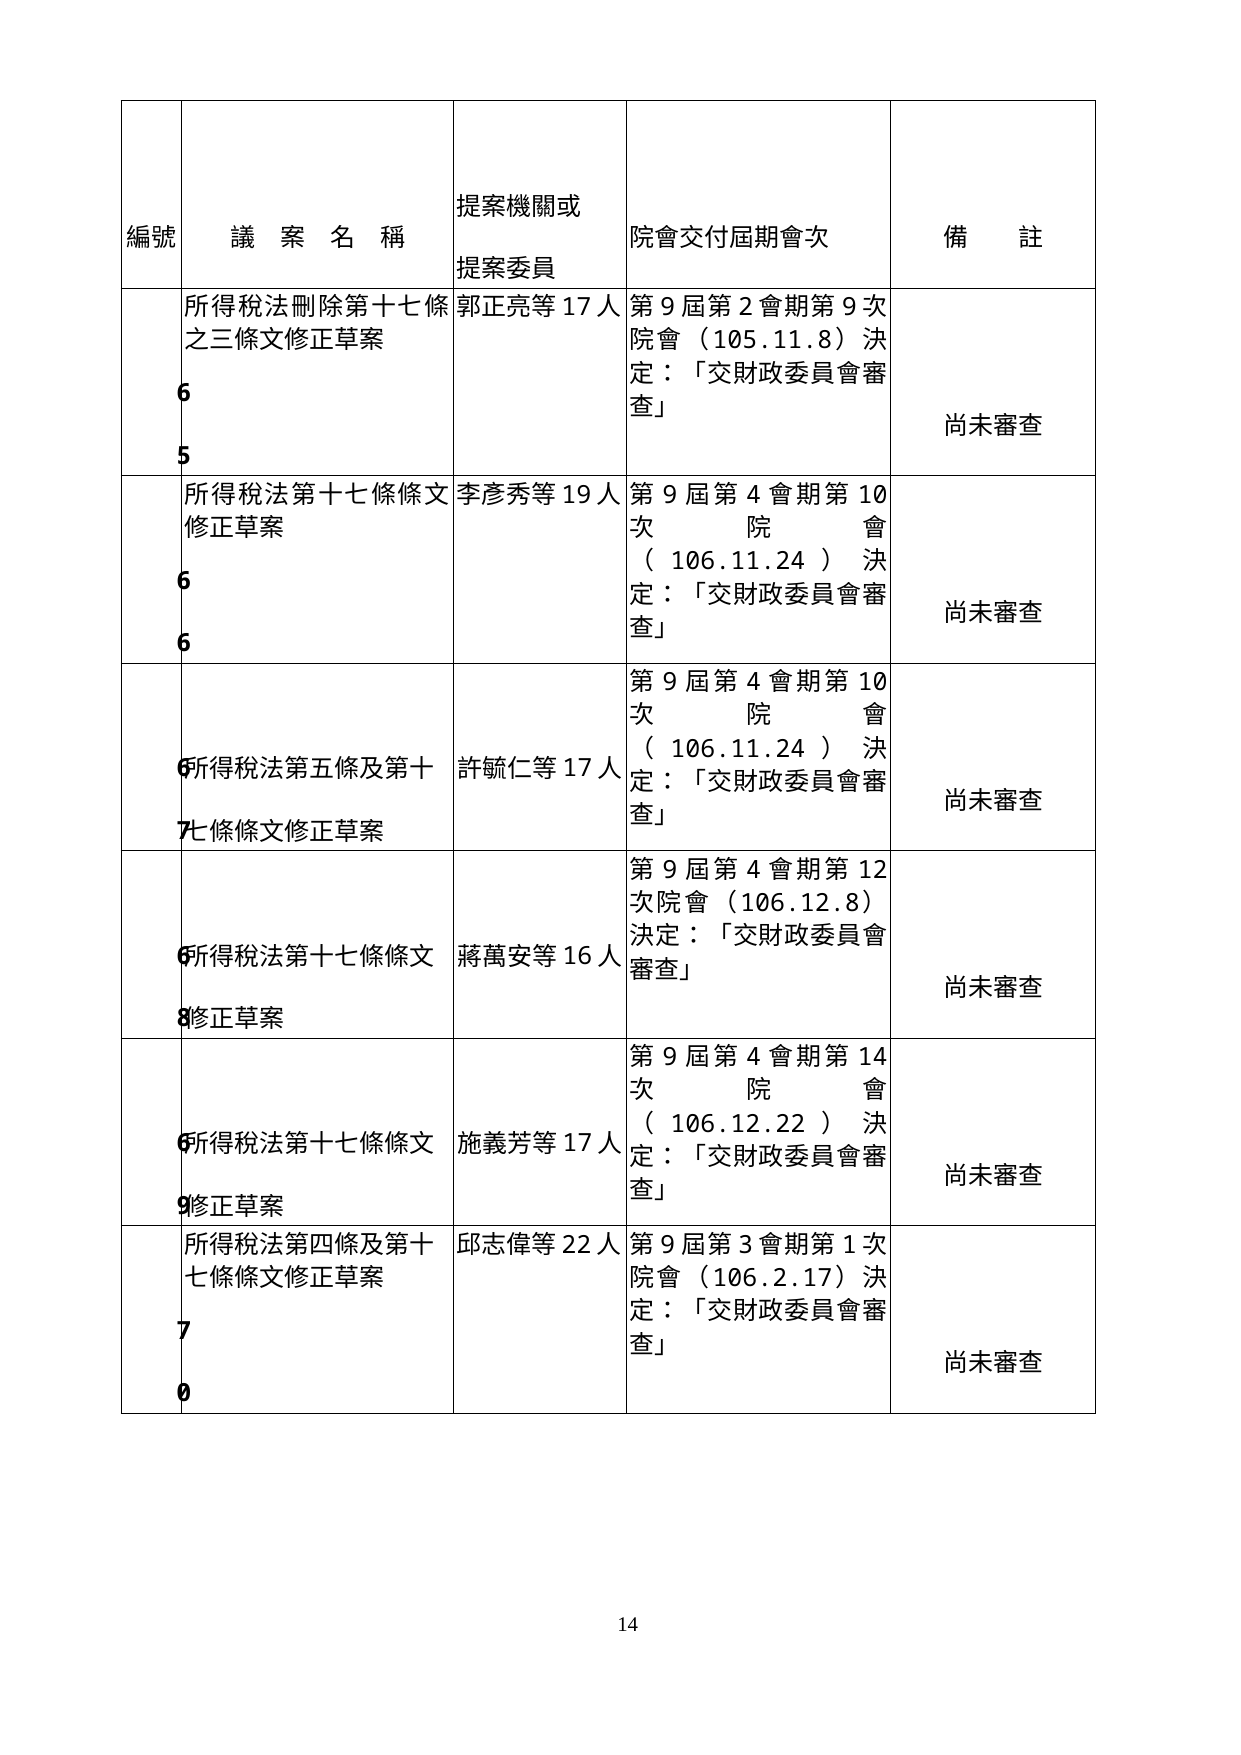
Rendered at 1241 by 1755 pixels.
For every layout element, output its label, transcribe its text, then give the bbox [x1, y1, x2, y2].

table_cell 尚未審查 [891, 476, 1095, 663]
table_cell 尚未審查 [891, 1226, 1095, 1413]
table_cell 第9屆第4會期第10次院會（106.11.24）決定：「交財政委員會審查」 [627, 476, 890, 663]
table_cell 邱志偉等22人 [454, 1226, 626, 1413]
table_cell 尚未審查 [891, 289, 1095, 475]
table_cell 蔣萬安等16人 [454, 851, 626, 1038]
table_header 編號 [122, 101, 181, 288]
table_cell 尚未審查 [891, 664, 1095, 850]
table_cell 第9屆第4會期第10次院會（106.11.24）決定：「交財政委員會審查」 [627, 664, 890, 850]
table_header 提案機關或 提案委員 [454, 101, 626, 288]
table_cell 所得稅法第十七條條文修正草案 [182, 851, 453, 1038]
table_header 備 註 [891, 101, 1095, 288]
table_cell [122, 851, 181, 1038]
table_cell 第9屆第3會期第1次院會（106.2.17）決定：「交財政委員會審查」 [627, 1226, 890, 1413]
table_cell [122, 664, 181, 850]
table_cell 第9屆第4會期第12次院會（106.12.8）決定：「交財政委員會審查」 [627, 851, 890, 1038]
table_cell [122, 1226, 181, 1413]
table_cell 所得稅法第十七條條文修正草案 [182, 1039, 453, 1225]
table_header 議 案 名 稱 [182, 101, 453, 288]
table_cell 李彥秀等19人 [454, 476, 626, 663]
table_cell 許毓仁等17人 [454, 664, 626, 850]
table_cell [122, 476, 181, 663]
table_header 院會交付屆期會次 [627, 101, 890, 288]
table_cell 郭正亮等17人 [454, 289, 626, 475]
table_cell 施義芳等17人 [454, 1039, 626, 1225]
table_cell 第9屆第2會期第9次院會（105.11.8）決定：「交財政委員會審查」 [627, 289, 890, 475]
table_cell 所得稅法刪除第十七條之三條文修正草案 [182, 289, 453, 475]
table_cell [122, 289, 181, 475]
table_cell 所得稅法第四條及第十七條條文修正草案 [182, 1226, 453, 1413]
table_cell 所得稅法第十七條條文修正草案 [182, 476, 453, 663]
table_cell 所得稅法第五條及第十七條條文修正草案 [182, 664, 453, 850]
table_cell 尚未審查 [891, 1039, 1095, 1225]
table_cell 第9屆第4會期第14次院會（106.12.22）決定：「交財政委員會審查」 [627, 1039, 890, 1225]
table_cell [122, 1039, 181, 1225]
table_cell 尚未審查 [891, 851, 1095, 1038]
